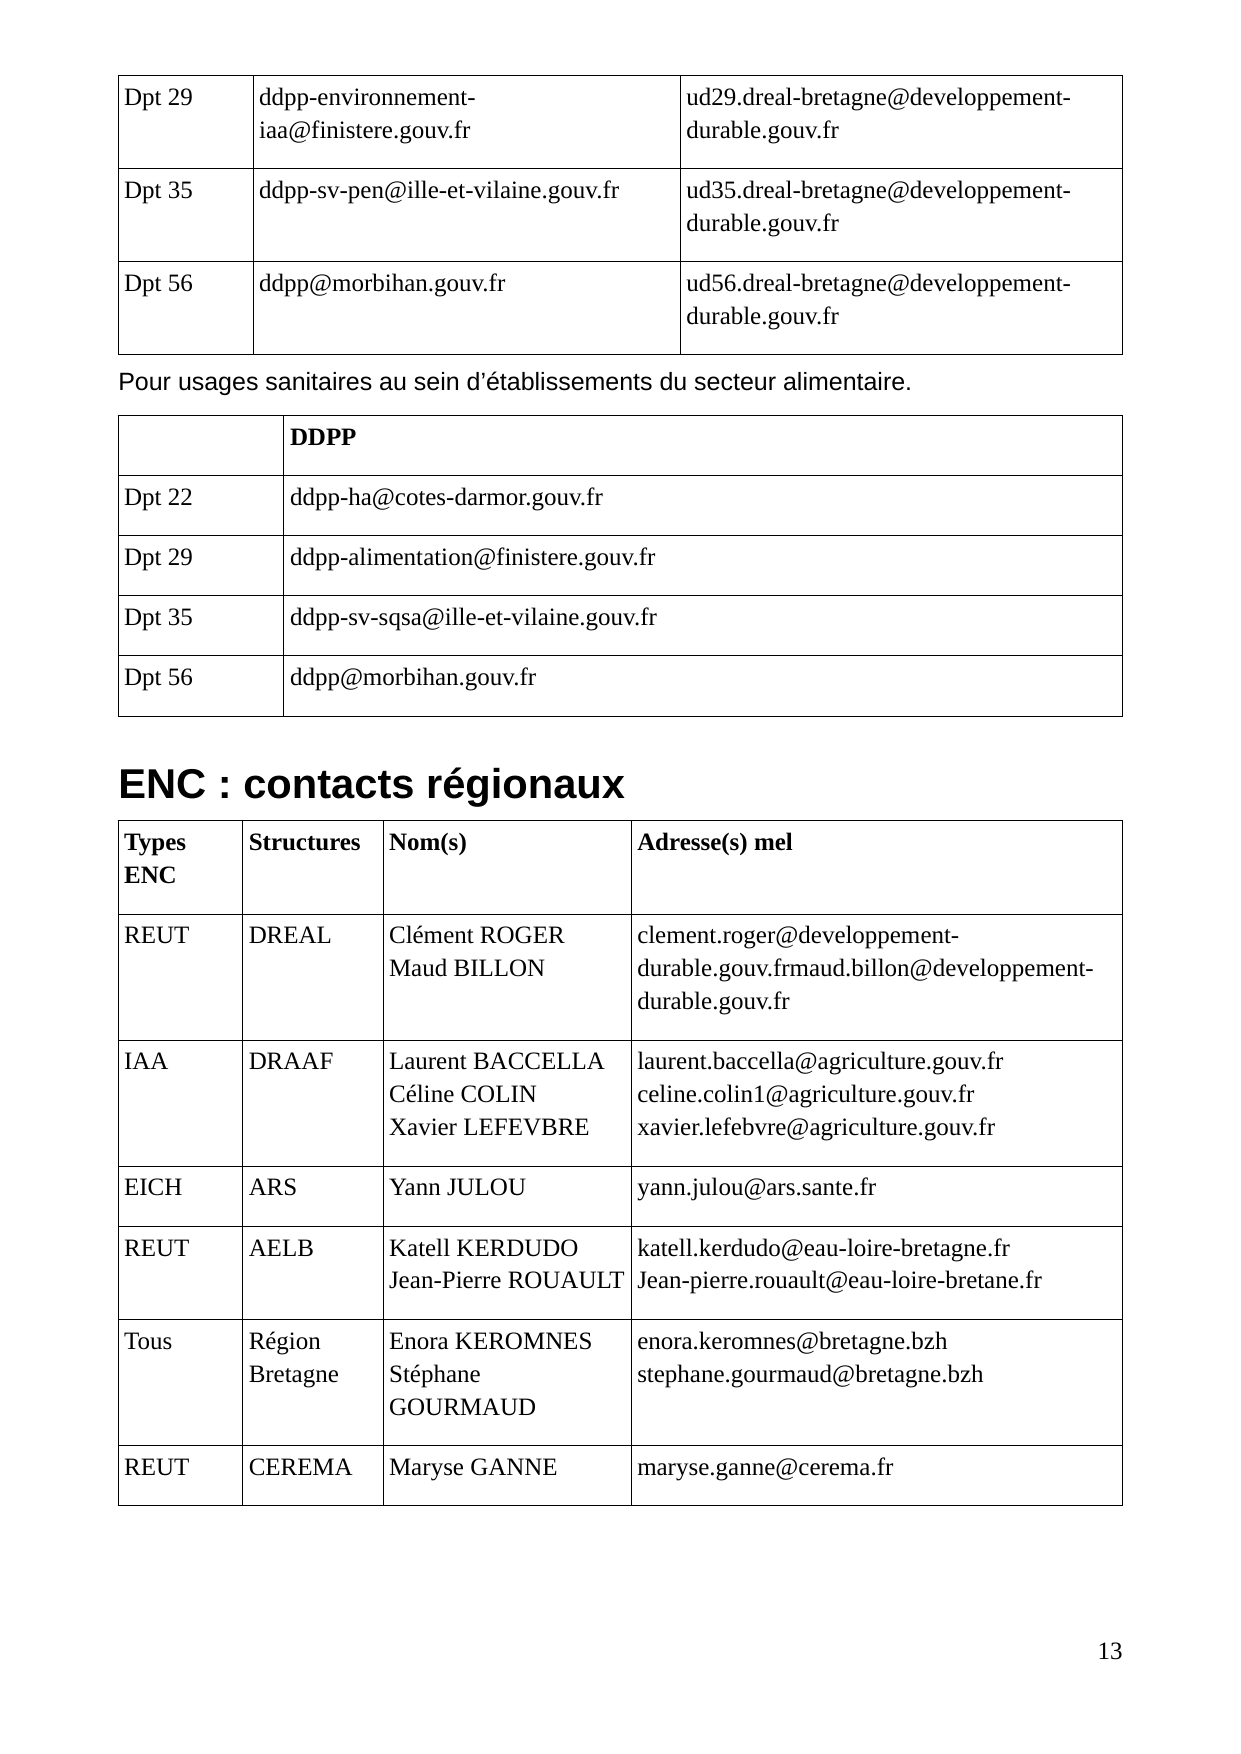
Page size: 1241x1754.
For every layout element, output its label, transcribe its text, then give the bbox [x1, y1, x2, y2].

table_cell Dpt 22 [119, 476, 283, 535]
table_cell REUT [119, 1446, 242, 1505]
table_cell DRAAF [243, 1041, 383, 1166]
table_cell Dpt 56 [119, 656, 283, 716]
table_header DDPP [284, 416, 1122, 475]
table_cell ddpp@morbihan.gouv.fr [284, 656, 1122, 716]
table_header Nom(s) [384, 821, 631, 913]
table_cell ddpp-environnement-iaa@finistere.gouv.fr [254, 76, 680, 168]
table_cell Dpt 35 [119, 596, 283, 655]
table_cell Région Bretagne [243, 1320, 383, 1445]
table_cell ddpp-ha@cotes-darmor.gouv.fr [284, 476, 1122, 535]
table_cell Tous [119, 1320, 242, 1445]
table_cell Yann JULOU [384, 1167, 631, 1226]
table_cell CEREMA [243, 1446, 383, 1505]
table_cell yann.julou@ars.sante.fr [632, 1167, 1122, 1226]
table_cell EICH [119, 1167, 242, 1226]
table_header Adresse(s) mel [632, 821, 1122, 913]
table_cell Laurent BACCELLA Céline COLIN Xavier LEFEVBRE [384, 1041, 631, 1166]
table_cell Clément ROGER Maud BILLON [384, 915, 631, 1039]
table_header Structures [243, 821, 383, 913]
table_cell enora.keromnes@bretagne.bzh stephane.gourmaud@bretagne.bzh [632, 1320, 1122, 1445]
table_cell ud35.dreal-bretagne@developpement-durable.gouv.fr [681, 169, 1122, 261]
table_cell Katell KERDUDO Jean-Pierre ROUAULT [384, 1227, 631, 1319]
table_cell REUT [119, 915, 242, 1039]
table_cell Enora KEROMNES Stéphane GOURMAUD [384, 1320, 631, 1445]
table_cell Dpt 56 [119, 262, 253, 354]
table_cell laurent.baccella@agriculture.gouv.fr celine.colin1@agriculture.gouv.fr xavier.lefebvre@agriculture.gouv.fr [632, 1041, 1122, 1166]
table_cell Maryse GANNE [384, 1446, 631, 1505]
table_cell ddpp-sv-pen@ille-et-vilaine.gouv.fr [254, 169, 680, 261]
table_cell REUT [119, 1227, 242, 1319]
table_cell Dpt 35 [119, 169, 253, 261]
table_cell Dpt 29 [119, 536, 283, 595]
subtitle ENC : contacts régionaux [118, 760, 1122, 808]
table_cell ud56.dreal-bretagne@developpement-durable.gouv.fr [681, 262, 1122, 354]
table_cell AELB [243, 1227, 383, 1319]
table_cell ddpp-sv-sqsa@ille-et-vilaine.gouv.fr [284, 596, 1122, 655]
table_cell clement.roger@developpement-durable.gouv.frmaud.billon@developpement-durable.gouv.fr [632, 915, 1122, 1039]
table_cell ddpp-alimentation@finistere.gouv.fr [284, 536, 1122, 595]
table_header Types ENC [119, 821, 242, 913]
table_cell IAA [119, 1041, 242, 1166]
table_cell DREAL [243, 915, 383, 1039]
table_cell ddpp@morbihan.gouv.fr [254, 262, 680, 354]
table_cell ARS [243, 1167, 383, 1226]
text Pour usages sanitaires au sein d’établissements du secteur alimentaire. [118, 367, 1122, 396]
table_cell ud29.dreal-bretagne@developpement-durable.gouv.fr [681, 76, 1122, 168]
table_header [119, 416, 283, 475]
table_cell katell.kerdudo@eau-loire-bretagne.fr Jean-pierre.rouault@eau-loire-bretane.fr [632, 1227, 1122, 1319]
table_cell maryse.ganne@cerema.fr [632, 1446, 1122, 1505]
table_cell Dpt 29 [119, 76, 253, 168]
